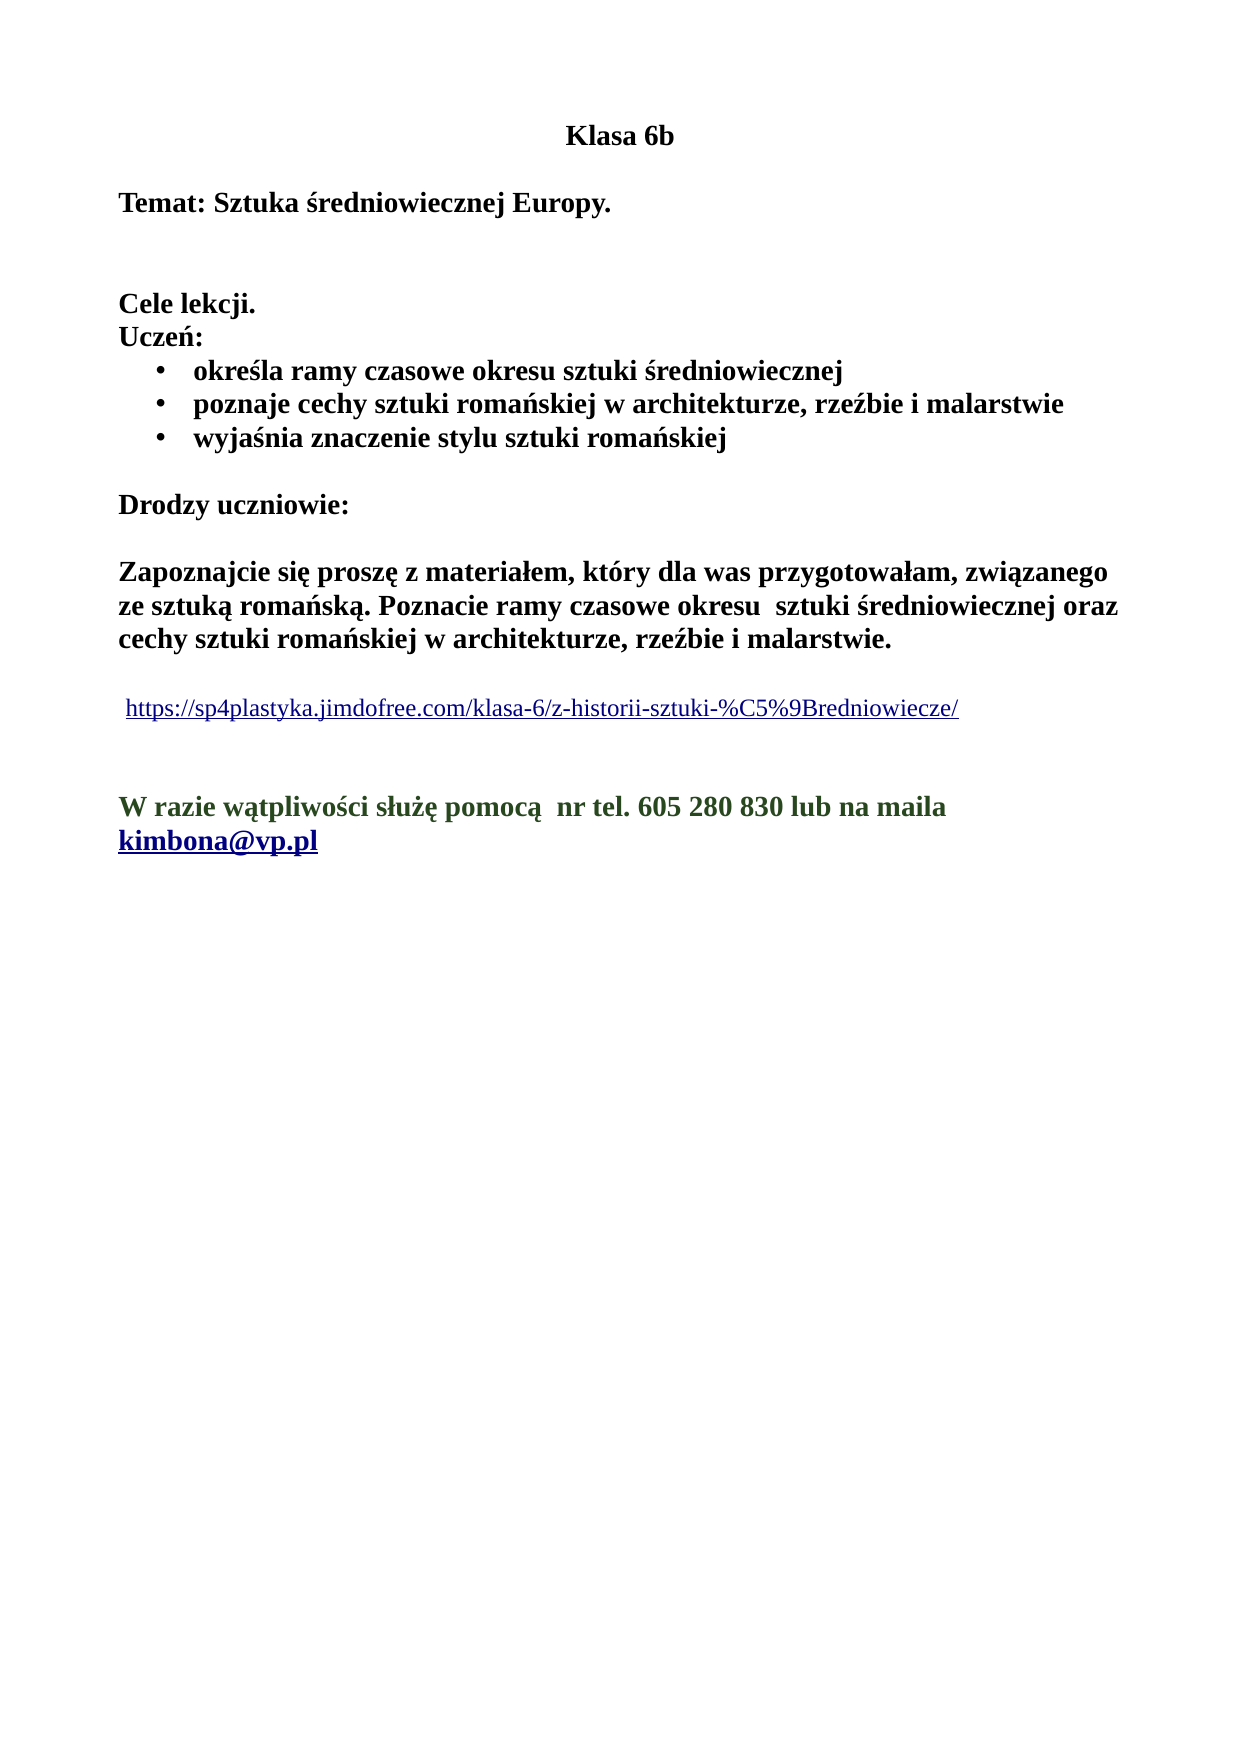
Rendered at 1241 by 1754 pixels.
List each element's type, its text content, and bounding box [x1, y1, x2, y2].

text https://sp4plastyka.jimdofree.com/klasa-6/z-historii-sztuki-%C5%9Bredniowiecze/ [118, 689, 1122, 722]
text Drodzy uczniowie: [118, 487, 1122, 521]
list wyjaśnia znaczenie stylu sztuki romańskiej [156, 420, 1122, 454]
list poznaje cechy sztuki romańskiej w architekturze, rzeźbie i malarstwie [156, 387, 1122, 420]
list określa ramy czasowe okresu sztuki średniowiecznej [156, 353, 1122, 387]
text W razie wątpliwości służę pomocą nr tel. 605 280 830 lub na maila kimbona@vp.pl [118, 789, 1122, 856]
text Zapoznajcie się proszę z materiałem, który dla was przygotowałam, związanego ze sztuką romańską. Poznacie ramy czasowe okresu sztuki średniowiecznej oraz cechy sztuki romańskiej w architekturze, rzeźbie i malarstwie. [118, 554, 1122, 655]
text Temat: Sztuka średniowiecznej Europy. [118, 185, 1122, 219]
text Uczeń: [118, 319, 1122, 353]
text Klasa 6b [118, 118, 1122, 152]
text Cele lekcji. [118, 286, 1122, 319]
